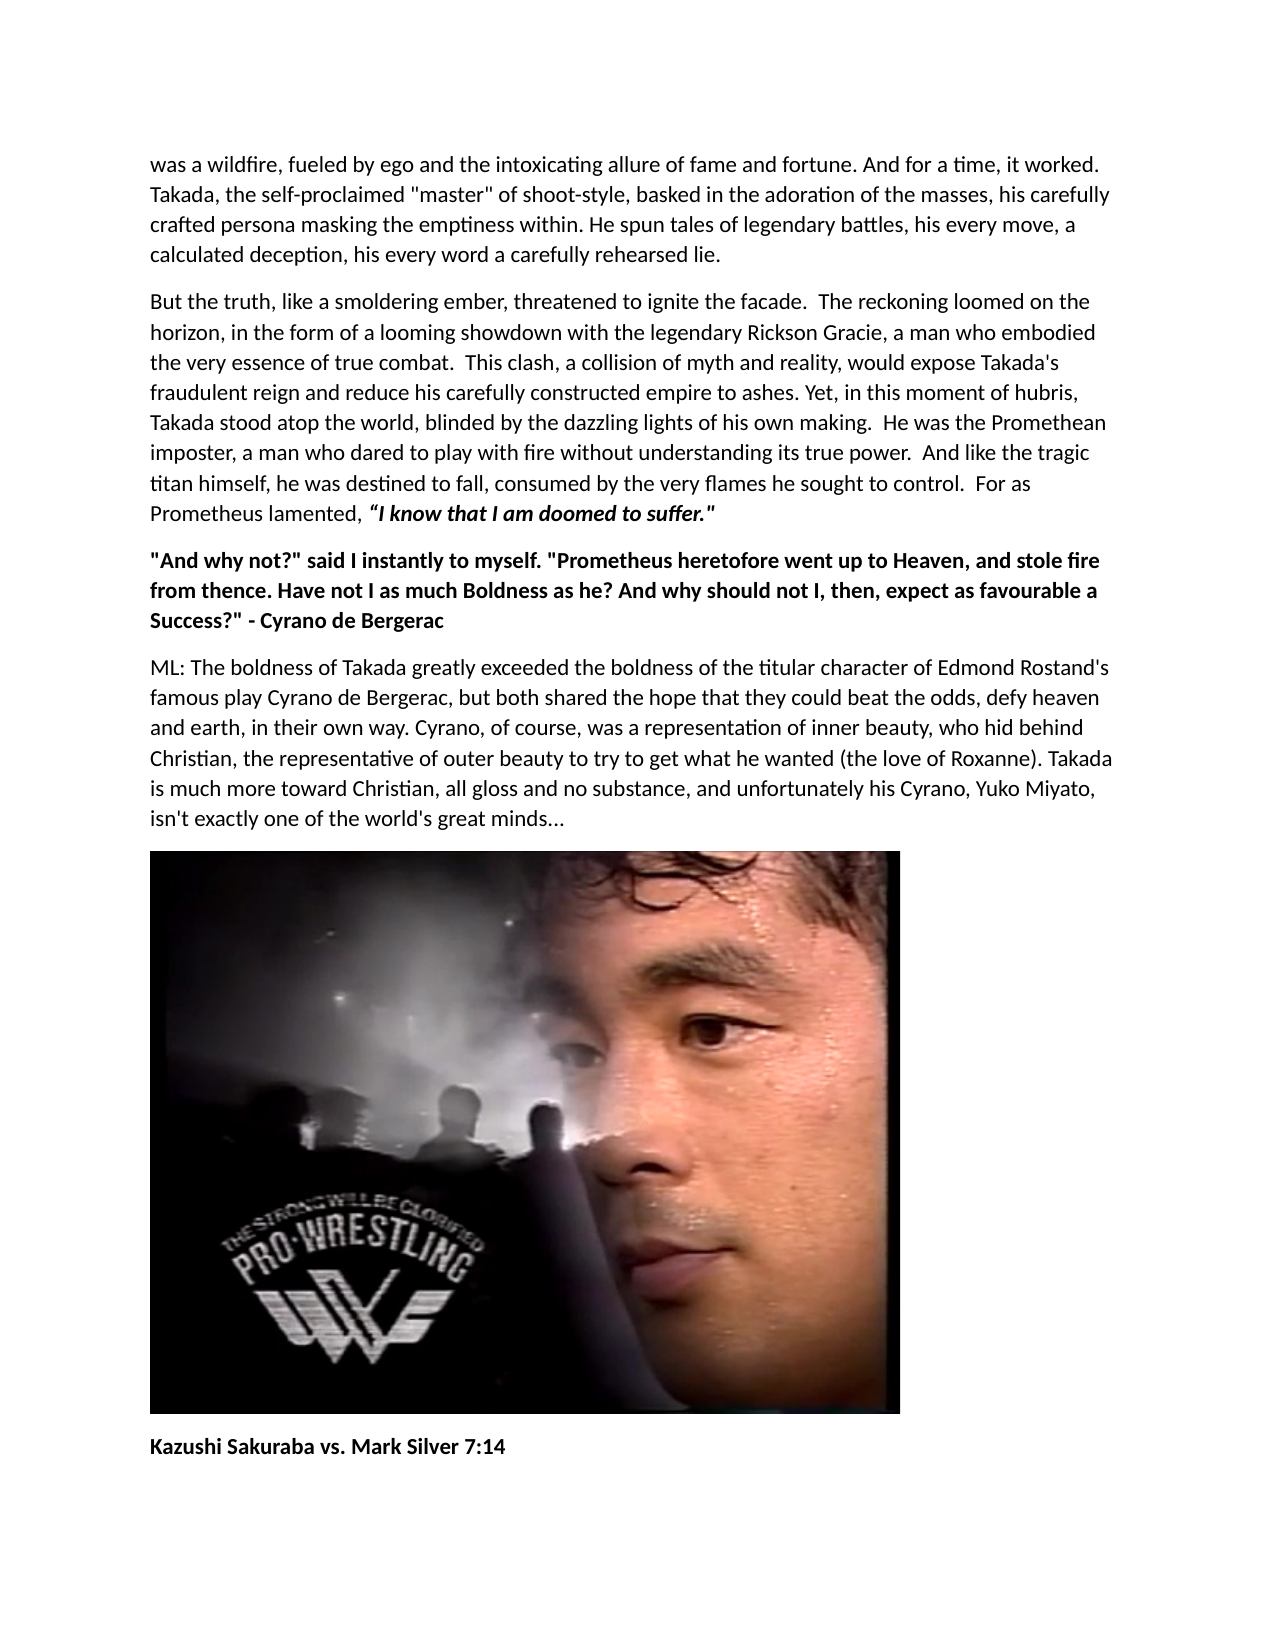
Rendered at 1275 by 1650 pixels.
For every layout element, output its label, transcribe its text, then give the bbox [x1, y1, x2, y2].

text Kazushi Sakuraba vs. Mark Silver 7:14 [150, 1432, 1125, 1460]
text But the truth, like a smoldering ember, threatened to ignite the facade. The reckoning loomed on the horizon, in the form of a looming showdown with the legendary Rickson Gracie, a man who embodied the very essence of true combat. This clash, a collision of myth and reality, would expose Takada's fraudulent reign and reduce his carefully constructed empire to ashes. Yet, in this moment of hubris, Takada stood atop the world, blinded by the dazzling lights of his own making. He was the Promethean imposter, a man who dared to play with fire without understanding its true power. And like the tragic titan himself, he was destined to fall, consumed by the very flames he sought to control. For as Prometheus lamented, “I know that I am doomed to suffer." [150, 287, 1125, 527]
text ML: The boldness of Takada greatly exceeded the boldness of the titular character of Edmond Rostand's famous play Cyrano de Bergerac, but both shared the hope that they could beat the odds, defy heaven and earth, in their own way. Cyrano, of course, was a representation of inner beauty, who hid behind Christian, the representative of outer beauty to try to get what he wanted (the love of Roxanne). Takada is much more toward Christian, all gloss and no substance, and unfortunately his Cyrano, Yuko Miyato, isn't exactly one of the world's great minds... [150, 653, 1125, 832]
text was a wildfire, fueled by ego and the intoxicating allure of fame and fortune. And for a time, it worked. Takada, the self-proclaimed "master" of shoot-style, basked in the adoration of the masses, his carefully crafted persona masking the emptiness within. He spun tales of legendary battles, his every move, a calculated deception, his every word a carefully rehearsed lie. [150, 150, 1125, 269]
text "And why not?" said I instantly to myself. "Prometheus heretofore went up to Heaven, and stole fire from thence. Have not I as much Boldness as he? And why should not I, then, expect as favourable a Success?" - Cyrano de Bergerac [150, 546, 1125, 634]
picture [150, 851, 901, 1414]
